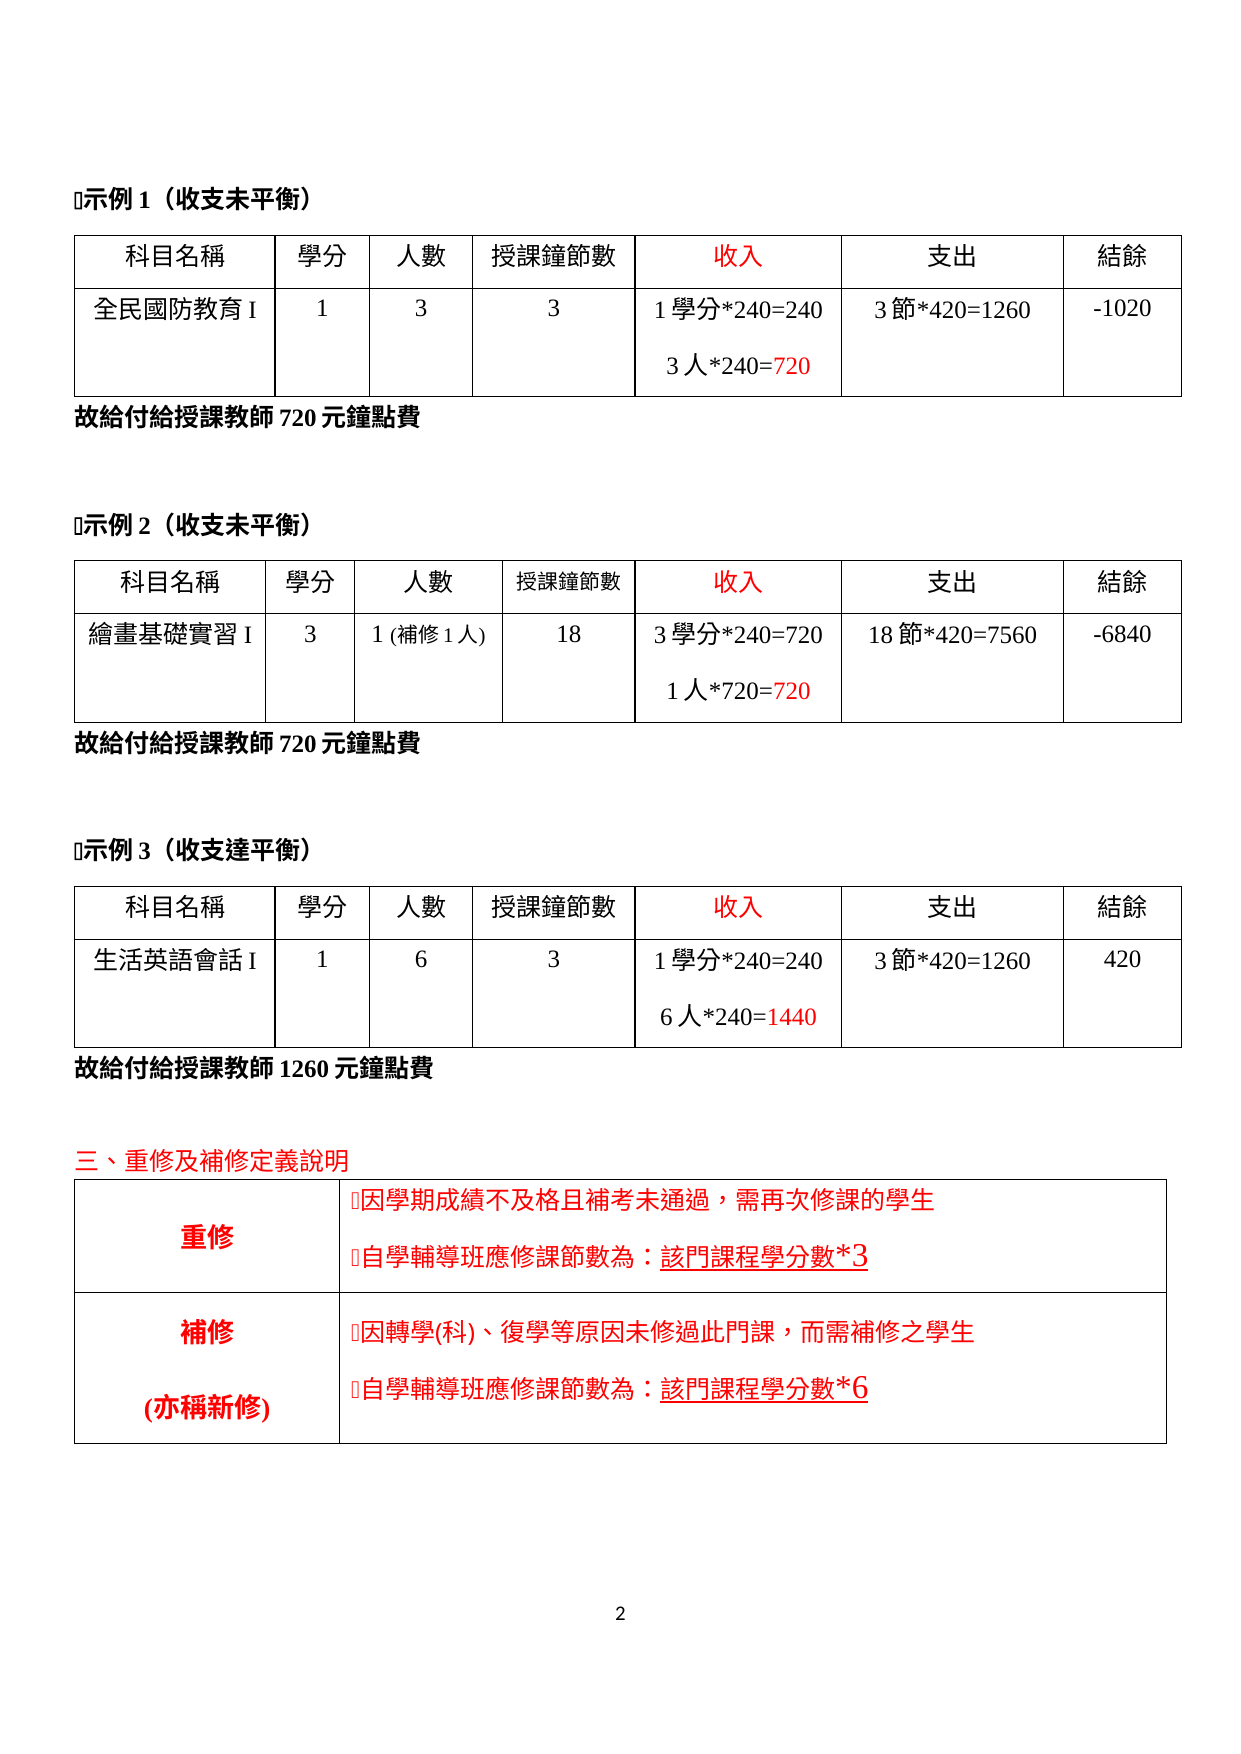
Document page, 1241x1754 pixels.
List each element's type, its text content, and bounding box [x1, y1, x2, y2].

text 故給付給授課教師720元鐘點費 [74, 723, 1167, 760]
table_header 收入 [636, 236, 841, 288]
text 三、重修及補修定義說明 [74, 1141, 1167, 1179]
table_header 結餘 [1064, 236, 1181, 288]
table_header 支出 [842, 887, 1063, 939]
table_cell 1學分*240=240 3人*240=720 [636, 289, 841, 396]
table_header 人數 [370, 236, 472, 288]
text 示例3（收支達平衡） [74, 830, 1167, 868]
table_header 科目名稱 [75, 236, 274, 288]
table_cell 18 [503, 614, 634, 722]
table_cell 1 [276, 940, 369, 1047]
table_cell 1 (補修1人) [355, 614, 502, 722]
table_header 收入 [636, 887, 841, 939]
table_cell 3 [370, 289, 472, 396]
table_cell 3學分*240=720 1人*720=720 [636, 614, 841, 722]
table_header 因學期成績不及格且補考未通過，需再次修課的學生 自學輔導班應修課節數為：該門課程學分數*3 [340, 1180, 1166, 1292]
table_header 重修 [75, 1180, 339, 1292]
table_header 人數 [370, 887, 472, 939]
text 故給付給授課教師1260元鐘點費 [74, 1048, 1167, 1086]
table_header 收入 [636, 561, 841, 613]
table_header 學分 [276, 236, 369, 288]
table_header 授課鐘節數 [473, 236, 634, 288]
table_cell 繪畫基礎實習I [75, 614, 265, 722]
table_header 人數 [355, 561, 502, 613]
table_header 結餘 [1064, 561, 1181, 613]
table_header 科目名稱 [75, 887, 274, 939]
table_header 支出 [842, 236, 1063, 288]
table_cell 1 [276, 289, 369, 396]
table_cell 生活英語會話I [75, 940, 274, 1047]
table_cell 6 [370, 940, 472, 1047]
table_cell 全民國防教育I [75, 289, 274, 396]
table_header 科目名稱 [75, 561, 265, 613]
text 示例2（收支未平衡） [74, 505, 1167, 542]
table_cell 3節*420=1260 [842, 289, 1063, 396]
table_header 授課鐘節數 [473, 887, 634, 939]
table_header 學分 [266, 561, 354, 613]
table_cell 3節*420=1260 [842, 940, 1063, 1047]
table_cell 3 [473, 940, 634, 1047]
table_cell -6840 [1064, 614, 1181, 722]
table_cell 18節*420=7560 [842, 614, 1063, 722]
text 故給付給授課教師720元鐘點費 [74, 397, 1167, 435]
table_cell 補修 (亦稱新修) [75, 1293, 339, 1443]
table_header 學分 [276, 887, 369, 939]
table_cell 3 [473, 289, 634, 396]
table_header 支出 [842, 561, 1063, 613]
table_header 結餘 [1064, 887, 1181, 939]
table_header 授課鐘節數 [503, 561, 634, 613]
table_cell 420 [1064, 940, 1181, 1047]
table_cell 因轉學(科)、復學等原因未修過此門課，而需補修之學生 自學輔導班應修課節數為：該門課程學分數*6 [340, 1293, 1166, 1443]
table_cell 3 [266, 614, 354, 722]
table_cell 1學分*240=240 6人*240=1440 [636, 940, 841, 1047]
table_cell -1020 [1064, 289, 1181, 396]
text 示例1（收支未平衡） [74, 179, 1167, 217]
